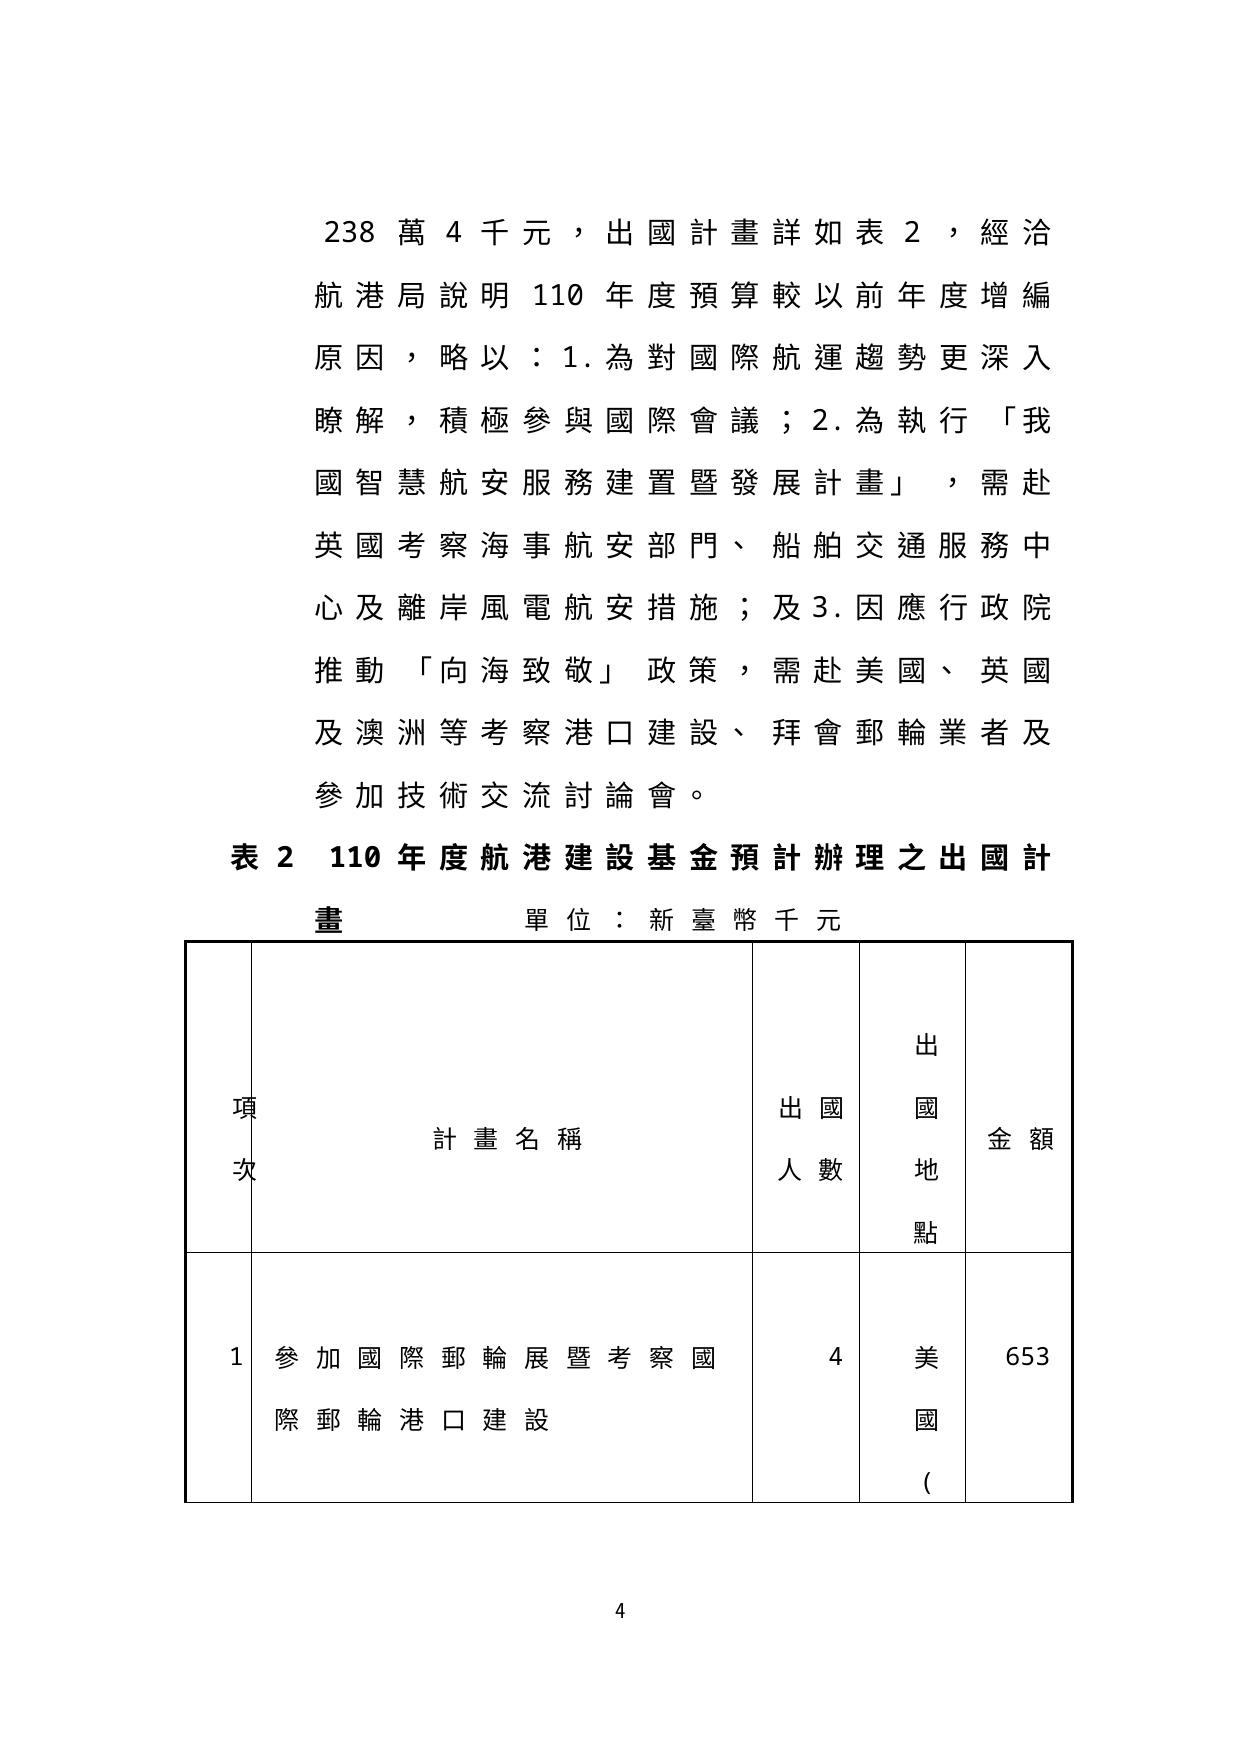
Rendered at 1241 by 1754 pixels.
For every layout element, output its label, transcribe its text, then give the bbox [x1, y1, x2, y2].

table_header 出國地點 [860, 943, 965, 1252]
table_cell 4 [753, 1253, 859, 1502]
table_header 金額 [966, 943, 1071, 1252]
table_header 項次 [187, 943, 251, 1252]
table_cell 653 [966, 1253, 1071, 1502]
table_cell 參加國際郵輪展暨考察國際郵輪港口建設 [252, 1253, 752, 1502]
text 表2 110年度航港建設基金預計辦理之出國計畫 單位：新臺幣千元 [184, 814, 1058, 939]
text 238萬4千元，出國計畫詳如表2，經洽航港局說明110年度預算較以前年度增編原因，略以：1.為對國際航運趨勢更深入瞭解，積極參與國際會議；2.為執行「我國智慧航安服務建置暨發展計畫」，需赴英國考察海事航安部門、船舶交通服務中心及離岸風電航安措施；及3.因應行政院推動「向海致敬」政策，需赴美國、英國及澳洲等考察港口建設、拜會郵輪業者及參加技術交流討論會。 [271, 189, 1058, 814]
table_cell 1 [187, 1253, 251, 1502]
table_header 計畫名稱 [252, 943, 752, 1252]
table_cell 美國 ( [860, 1253, 965, 1502]
table_header 出國人數 [753, 943, 859, 1252]
